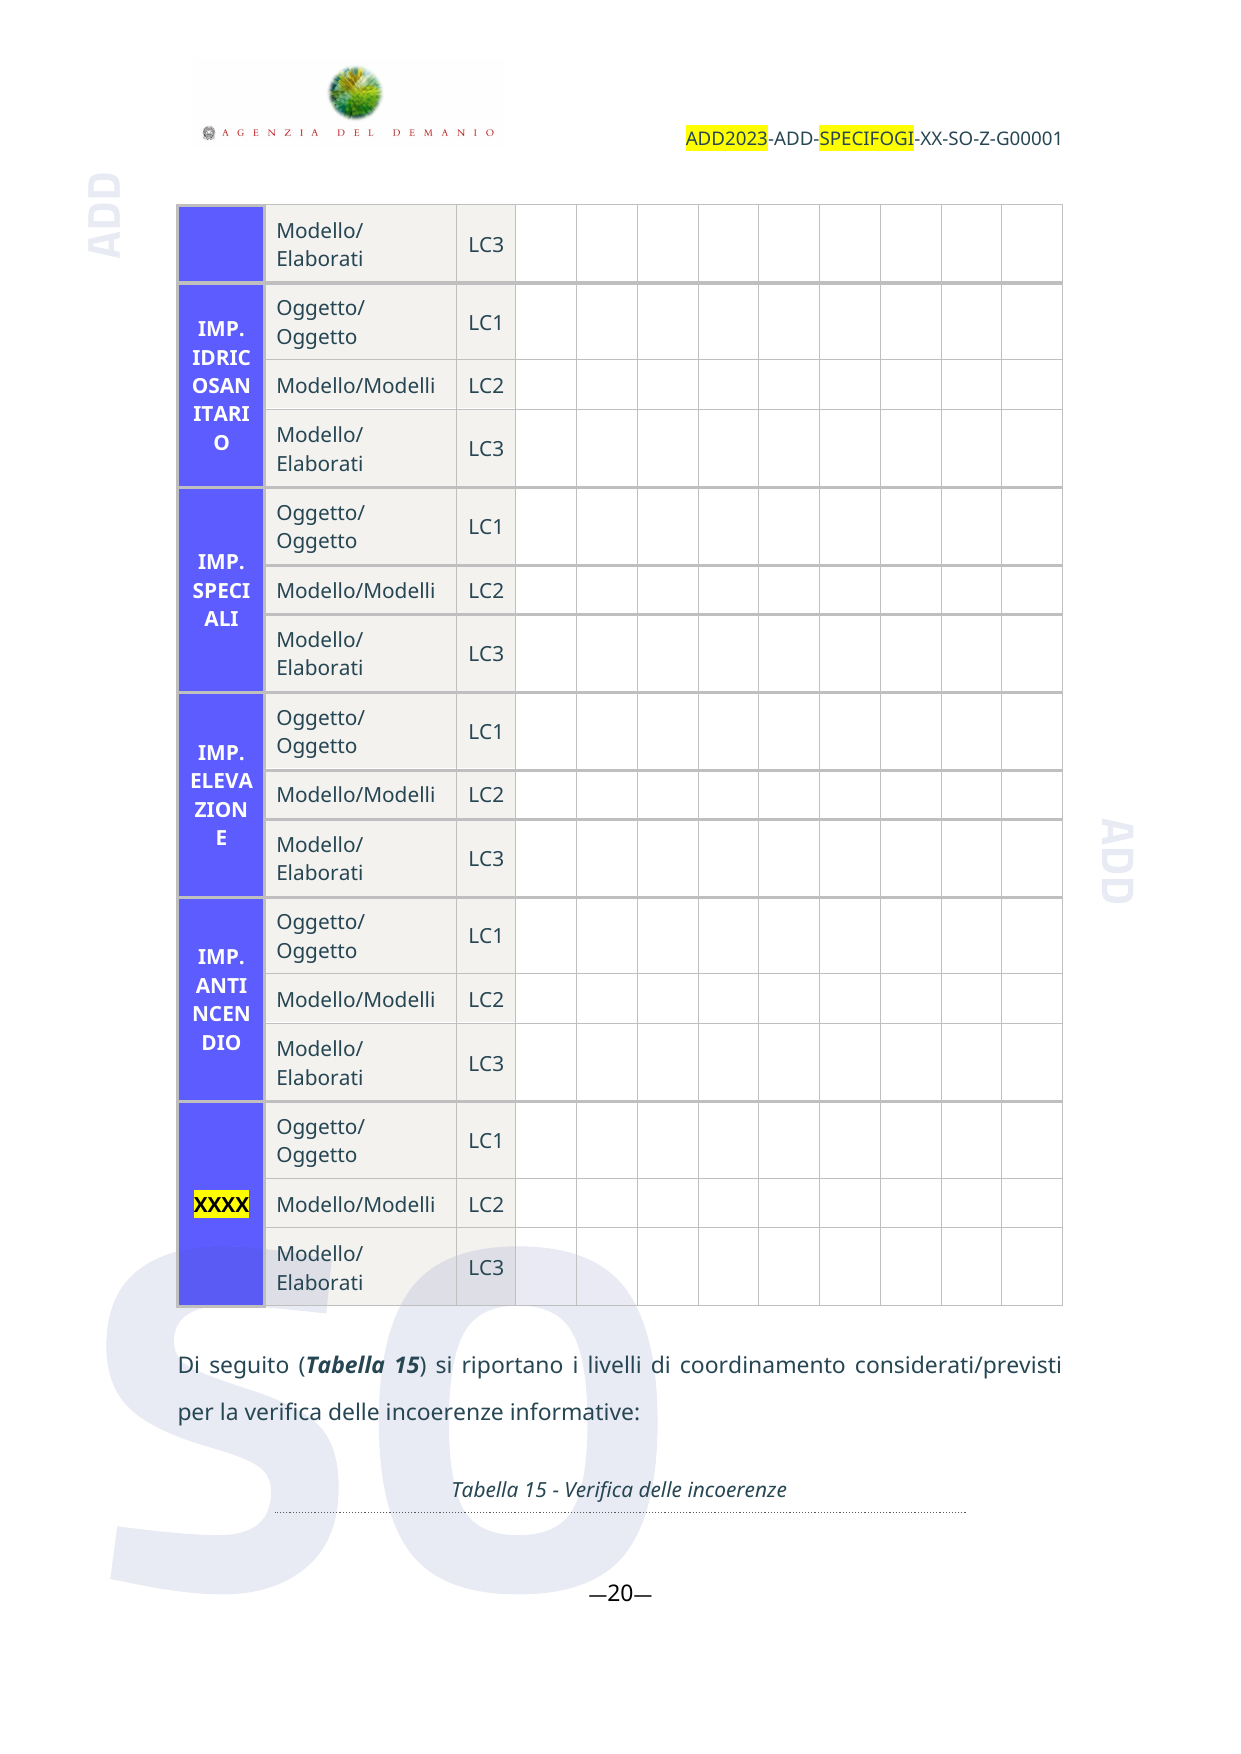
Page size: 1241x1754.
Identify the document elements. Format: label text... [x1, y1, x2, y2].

table_cell [638, 1179, 698, 1227]
table_cell [942, 821, 1001, 896]
table_cell [638, 899, 698, 973]
table_cell Oggetto/Oggetto [266, 489, 456, 564]
table_cell [516, 489, 576, 564]
table_cell [942, 360, 1001, 408]
table_cell [942, 1179, 1001, 1227]
table_cell [699, 772, 758, 818]
table_cell [699, 489, 758, 564]
table_cell IMP. ELEVAZIONE [179, 694, 263, 896]
table_cell [699, 899, 758, 973]
table_cell [638, 360, 698, 408]
text Di seguito (Tabella 15) si riportano i livelli di coordinamento considerati/previsti per la verifica delle incoerenze informative: [177, 1348, 386, 1427]
table_cell [1002, 1228, 1062, 1305]
table_cell Modello/Elaborati [266, 205, 456, 281]
table_cell LC1 [457, 285, 515, 359]
table_cell [516, 821, 576, 896]
table_cell [942, 616, 1001, 691]
table_cell LC3 [457, 1024, 515, 1100]
table_cell [1002, 285, 1062, 359]
table_cell [759, 360, 819, 408]
table_cell [1002, 821, 1062, 896]
table_cell [881, 410, 941, 486]
table_cell Oggetto/Oggetto [266, 694, 456, 768]
table_cell Modello/Elaborati [266, 616, 456, 691]
table_cell [1002, 899, 1062, 973]
table_cell [881, 1103, 941, 1178]
table_cell [577, 360, 637, 408]
table_cell [699, 1103, 758, 1178]
table_cell LC2 [457, 360, 515, 408]
table_cell [759, 1228, 819, 1305]
text Tabella 15 - Verifica delle incoerenze [337, 1476, 390, 1513]
table_cell [516, 974, 576, 1022]
table_cell [942, 694, 1001, 768]
text Di seguito (Tabella 15) si riportano i livelli di coordinamento considerati/previsti per la verifica delle incoerenze informative: [449, 1348, 587, 1427]
table_cell [638, 489, 698, 564]
table_cell [1002, 1103, 1062, 1178]
table_cell [820, 1228, 880, 1305]
table_cell [638, 410, 698, 486]
table_cell [516, 567, 576, 613]
table_cell [1002, 974, 1062, 1022]
table_cell [759, 285, 819, 359]
table_cell [942, 285, 1001, 359]
table_cell [516, 285, 576, 359]
table_cell [638, 205, 698, 281]
table_cell [577, 1228, 637, 1305]
table_cell [942, 974, 1001, 1022]
table_cell [1002, 616, 1062, 691]
table_cell [699, 1228, 758, 1305]
table_cell [699, 1024, 758, 1100]
table_cell [820, 772, 880, 818]
table_cell [516, 410, 576, 486]
table_cell IMP. ELETTRICO [179, 207, 263, 281]
table_cell [699, 821, 758, 896]
table_cell [881, 1024, 941, 1100]
table_cell [699, 616, 758, 691]
table_cell [942, 899, 1001, 973]
table_cell [881, 1179, 941, 1227]
table_cell [942, 410, 1001, 486]
table_cell Modello/Elaborati [266, 1228, 456, 1305]
table_cell [820, 205, 880, 281]
table_cell [759, 1179, 819, 1227]
table_cell [1002, 410, 1062, 486]
table_cell [516, 1179, 576, 1227]
table_cell [942, 1024, 1001, 1100]
table_cell [820, 1024, 880, 1100]
table_cell Modello/Modelli [266, 974, 456, 1022]
table_cell [820, 694, 880, 768]
table_cell [759, 616, 819, 691]
table_cell [516, 1228, 576, 1254]
table_cell [577, 1024, 637, 1100]
table_cell [759, 821, 819, 896]
table_cell Oggetto/Oggetto [266, 1103, 456, 1178]
table_cell [820, 899, 880, 973]
text Di seguito (Tabella 15) si riportano i livelli di coordinamento considerati/previsti per la verifica delle incoerenze informative: [651, 1348, 1063, 1427]
table_cell [881, 616, 941, 691]
table_cell LC1 [457, 694, 515, 768]
table_cell [881, 360, 941, 408]
table_cell LC2 [457, 1179, 515, 1227]
table_cell [820, 821, 880, 896]
table_cell [699, 360, 758, 408]
table_cell Modello/Modelli [266, 1179, 456, 1227]
table_cell [638, 1024, 698, 1100]
table_cell [1002, 694, 1062, 768]
text Tabella 15 - Verifica delle incoerenze [647, 1476, 966, 1513]
table_cell Modello/Elaborati [266, 410, 456, 486]
table_cell [577, 899, 637, 973]
table_cell [759, 1024, 819, 1100]
table_cell Modello/Modelli [266, 360, 456, 408]
table_cell [1002, 360, 1062, 408]
table_cell [516, 360, 576, 408]
table_cell [577, 821, 637, 896]
table_cell [881, 772, 941, 818]
table_cell [577, 285, 637, 359]
table_cell Oggetto/Oggetto [266, 285, 456, 359]
table_cell IMP. IDRICOSANITARIO [179, 285, 263, 486]
table_cell [1002, 1179, 1062, 1227]
table_cell [942, 1228, 1001, 1305]
table_cell [1002, 489, 1062, 564]
table_cell [577, 1179, 637, 1227]
table_cell [942, 567, 1001, 613]
table_cell [638, 821, 698, 896]
table_cell IMP. ANTINCENDIO [179, 899, 263, 1100]
table_cell [759, 205, 819, 281]
table_cell IMP. SPECIALI [179, 489, 263, 691]
table_cell LC3 [457, 410, 515, 486]
table_cell [881, 1228, 941, 1305]
table_cell [881, 489, 941, 564]
table_cell XXXX [179, 1103, 263, 1251]
table_cell [638, 1103, 698, 1178]
table_cell [577, 410, 637, 486]
table_cell [1002, 1024, 1062, 1100]
table_cell [1002, 772, 1062, 818]
table_cell [577, 974, 637, 1022]
table_cell [820, 410, 880, 486]
table_cell LC2 [457, 772, 515, 818]
table_cell LC1 [457, 1103, 515, 1178]
table_cell [699, 410, 758, 486]
table_cell [577, 1103, 637, 1178]
table_cell [881, 899, 941, 973]
table_cell [638, 1228, 698, 1305]
table_cell [881, 974, 941, 1022]
table_cell [577, 772, 637, 818]
table_cell [942, 1103, 1001, 1178]
table_cell [577, 205, 637, 281]
table_cell [820, 360, 880, 408]
table_cell LC3 [457, 205, 515, 281]
table_cell [820, 1103, 880, 1178]
table_cell [699, 285, 758, 359]
table_cell [759, 567, 819, 613]
table_cell [881, 694, 941, 768]
table_cell LC1 [457, 489, 515, 564]
table_cell [577, 567, 637, 613]
table_cell [638, 772, 698, 818]
table_cell LC3 [457, 821, 515, 896]
table_cell [577, 694, 637, 768]
table_cell [820, 285, 880, 359]
table_cell [881, 205, 941, 281]
table_cell [516, 1024, 576, 1100]
table_cell [881, 821, 941, 896]
table_cell [516, 772, 576, 818]
table_cell [638, 616, 698, 691]
table_cell [820, 489, 880, 564]
table_cell [759, 772, 819, 818]
table_cell LC2 [457, 567, 515, 613]
table_cell LC3 [457, 1228, 515, 1255]
table_cell LC2 [457, 974, 515, 1022]
table_cell [516, 616, 576, 691]
table_cell [881, 567, 941, 613]
table_cell Modello/Elaborati [266, 1024, 456, 1100]
table_cell Oggetto/Oggetto [266, 899, 456, 973]
table_cell LC1 [457, 899, 515, 973]
table_cell [820, 1179, 880, 1227]
table_cell [699, 974, 758, 1022]
table_cell [759, 489, 819, 564]
table_cell [1002, 205, 1062, 281]
text Tabella 15 - Verifica delle incoerenze [453, 1476, 583, 1513]
table_cell [759, 1103, 819, 1178]
table_cell [942, 772, 1001, 818]
table_cell [699, 205, 758, 281]
table_cell [881, 285, 941, 359]
table_cell Modello/Modelli [266, 567, 456, 613]
table_cell [1002, 567, 1062, 613]
table_cell [516, 899, 576, 973]
table_cell [942, 489, 1001, 564]
table_cell [516, 694, 576, 768]
table_cell [820, 974, 880, 1022]
table_cell LC3 [457, 616, 515, 691]
table_cell [577, 489, 637, 564]
table_cell [820, 616, 880, 691]
table_cell Modello/Elaborati [266, 821, 456, 896]
table_cell [699, 1179, 758, 1227]
table_cell [577, 616, 637, 691]
table_cell [516, 1103, 576, 1178]
table_cell Modello/Modelli [266, 772, 456, 818]
table_cell [699, 694, 758, 768]
table_cell [638, 694, 698, 768]
table_cell [638, 974, 698, 1022]
table_cell [759, 899, 819, 973]
table_cell [942, 205, 1001, 281]
table_cell [638, 567, 698, 613]
table_cell [699, 567, 758, 613]
table_cell [638, 285, 698, 359]
table_cell [516, 205, 576, 281]
table_cell [759, 974, 819, 1022]
table_cell [820, 567, 880, 613]
table_cell [759, 410, 819, 486]
table_cell [759, 694, 819, 768]
